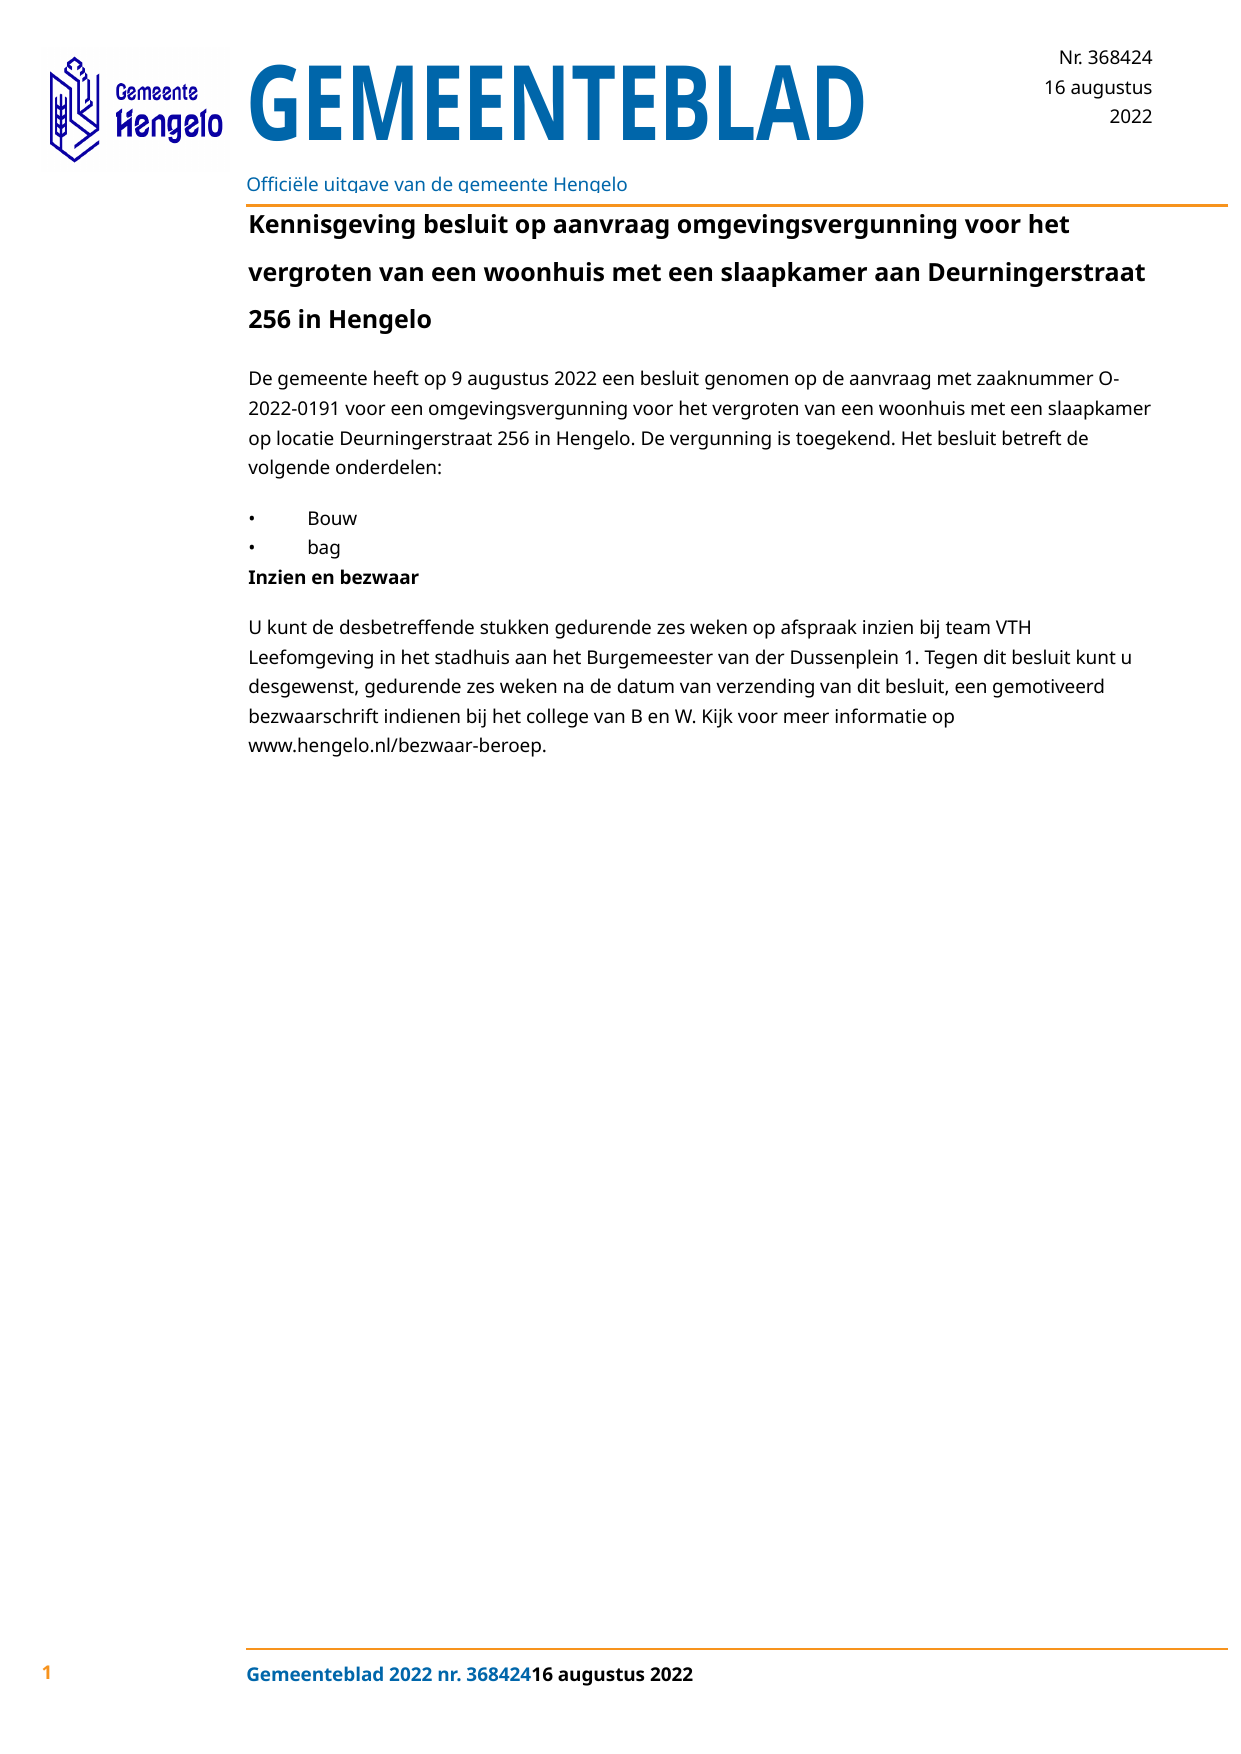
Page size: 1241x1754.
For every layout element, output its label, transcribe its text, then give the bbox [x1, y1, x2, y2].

list bag [248, 534, 1152, 560]
text De gemeente heeft op 9 augustus 2022 een besluit genomen op de aanvraag met zaaknummer O-2022-0191 voor een omgevingsvergunning voor het vergroten van een woonhuis met een slaapkamer op locatie Deurningerstraat 256 in Hengelo. De vergunning is toegekend. Het besluit betreft de volgende onderdelen: [248, 366, 1152, 480]
text U kunt de desbetreffende stukken gedurende zes weken op afspraak inzien bij team VTH Leefomgeving in het stadhuis aan het Burgemeester van der Dussenplein 1. Tegen dit besluit kunt u desgewenst, gedurende zes weken na de datum van verzending van dit besluit, een gemotiveerd bezwaarschrift indienen bij het college van B en W. Kijk voor meer informatie op www.hengelo.nl/bezwaar-beroep. [248, 614, 1152, 758]
text Inzien en bezwaar [248, 564, 1152, 589]
picture [41, 47, 231, 172]
list Bouw [248, 505, 1152, 530]
text Kennisgeving besluit op aanvraag omgevingsvergunning voor het vergroten van een woonhuis met een slaapkamer aan Deurningerstraat 256 in Hengelo [248, 207, 1152, 336]
